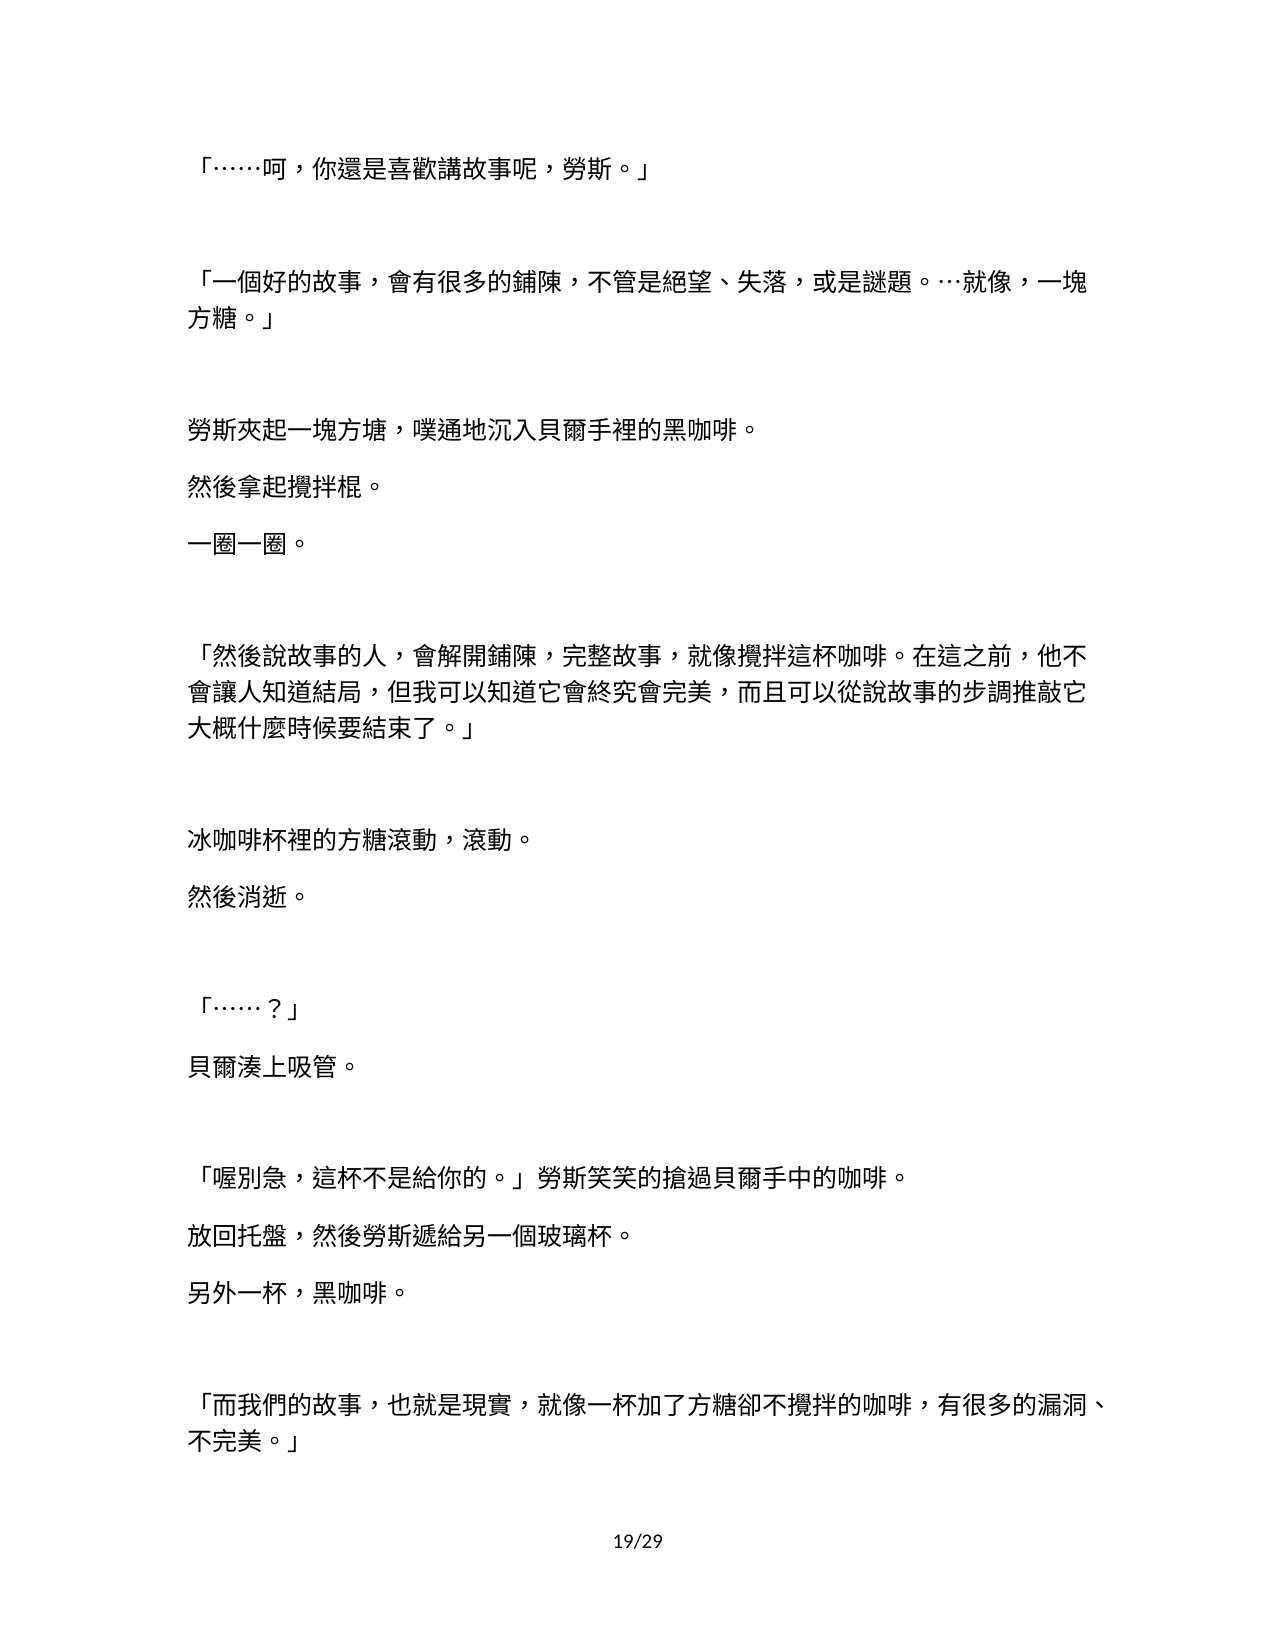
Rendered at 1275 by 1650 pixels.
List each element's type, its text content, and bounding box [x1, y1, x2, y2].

text 然後消逝。 [187, 878, 1087, 914]
text 「而我們的故事，也就是現實，就像一杯加了方糖卻不攪拌的咖啡，有很多的漏洞、不完美。」 [187, 1385, 1087, 1458]
text 冰咖啡杯裡的方糖滾動，滾動。 [187, 821, 1087, 857]
text 然後拿起攪拌棍。 [187, 467, 1087, 503]
text 勞斯夾起一塊方塘，噗通地沉入貝爾手裡的黑咖啡。 [187, 410, 1087, 446]
text 「然後說故事的人，會解開鋪陳，完整故事，就像攪拌這杯咖啡。在這之前，他不會讓人知道結局，但我可以知道它會終究會完美，而且可以從說故事的步調推敲它大概什麼時候要結束了。」 [187, 636, 1087, 745]
text 貝爾湊上吸管。 [187, 1047, 1087, 1083]
text 放回托盤，然後勞斯遞給另一個玻璃杯。 [187, 1216, 1087, 1252]
text 另外一杯，黑咖啡。 [187, 1273, 1087, 1309]
text 「……？」 [187, 990, 1087, 1026]
text 一圈一圈。 [187, 524, 1087, 561]
text 「一個好的故事，會有很多的鋪陳，不管是絕望、失落，或是謎題。…就像，一塊方糖。」 [187, 262, 1087, 334]
text 「喔別急，這杯不是給你的。」勞斯笑笑的搶過貝爾手中的咖啡。 [187, 1159, 1087, 1195]
text 「……呵，你還是喜歡講故事呢，勞斯。」 [187, 150, 1087, 186]
